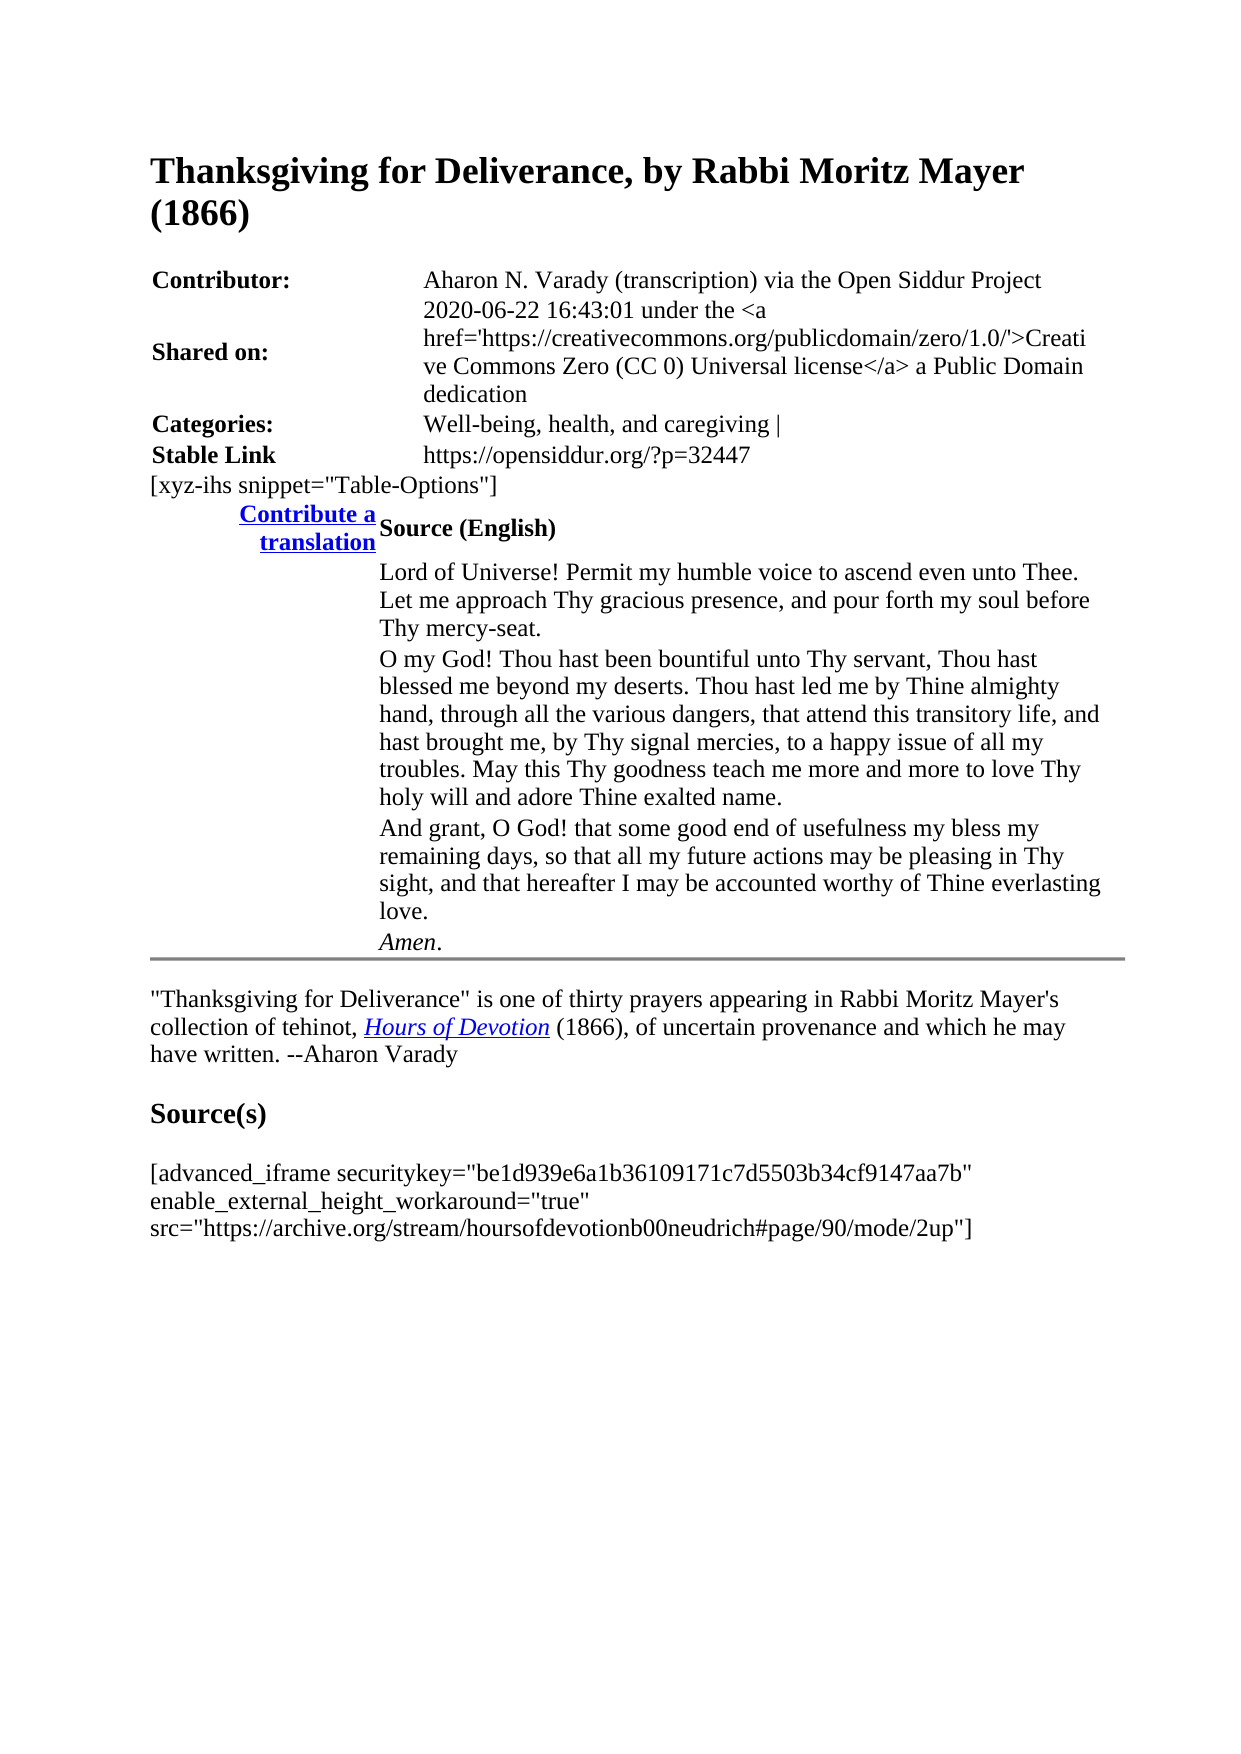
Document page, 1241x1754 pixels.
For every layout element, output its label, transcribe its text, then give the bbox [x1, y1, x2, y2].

table_cell https://opensiddur.org/?p=32447 [421, 440, 1090, 471]
table_cell [135, 813, 377, 927]
subtitle Source(s) [150, 1097, 1090, 1130]
table_cell Stable Link [150, 440, 421, 471]
subtitle Thanksgiving for Deliverance, by Rabbi Moritz Mayer (1866) [150, 150, 1090, 233]
table_cell O my God! Thou hast been bountiful unto Thy servant, Thou hast blessed me beyond my deserts. Thou hast led me by Thine almighty hand, through all the various dangers, that attend this transitory life, and hast brought me, by Thy signal mercies, to a happy issue of all my troubles. May this Thy goodness teach me more and more to love Thy holy will and adore Thine exalted name. [378, 643, 1105, 813]
table_cell [135, 643, 377, 813]
text [advanced_iframe securitykey="be1d939e6a1b36109171c7d5503b34cf9147aa7b" enable_external_height_workaround="true" src="https://archive.org/stream/hoursofdevotionb00neudrich#page/90/mode/2up"] [150, 1159, 1090, 1242]
table_header Aharon N. Varady (transcription) via the Open Siddur Project [421, 264, 1090, 295]
table_cell Shared on: [150, 295, 421, 409]
table_cell 2020-06-22 16:43:01 under the <a href='https://creativecommons.org/publicdomain/zero/1.0/'>Creative Commons Zero (CC 0) Universal license</a> a Public Domain dedication [421, 295, 1090, 409]
text [xyz-ihs snippet="Table-Options"] [150, 471, 1090, 498]
table_cell Amen. [378, 927, 1105, 957]
table_header Contribute a translation [135, 499, 377, 557]
table_header Source (English) [378, 499, 1105, 557]
table_cell Lord of Universe! Permit my humble voice to ascend even unto Thee. Let me approach Thy gracious presence, and pour forth my soul before Thy mercy-seat. [378, 557, 1105, 643]
table_cell Well-being, health, and caregiving | [421, 409, 1090, 440]
table_cell [135, 557, 377, 643]
table_cell [135, 927, 377, 957]
text "Thanksgiving for Deliverance" is one of thirty prayers appearing in Rabbi Moritz Mayer's collection of tehinot, Hours of Devotion (1866), of uncertain provenance and which he may have written. --Aharon Varady [150, 985, 1090, 1068]
table_cell Categories: [150, 409, 421, 440]
table_cell And grant, O God! that some good end of usefulness my bless my remaining days, so that all my future actions may be pleasing in Thy sight, and that hereafter I may be accounted worthy of Thine everlasting love. [378, 813, 1105, 927]
table_header Contributor: [150, 264, 421, 295]
